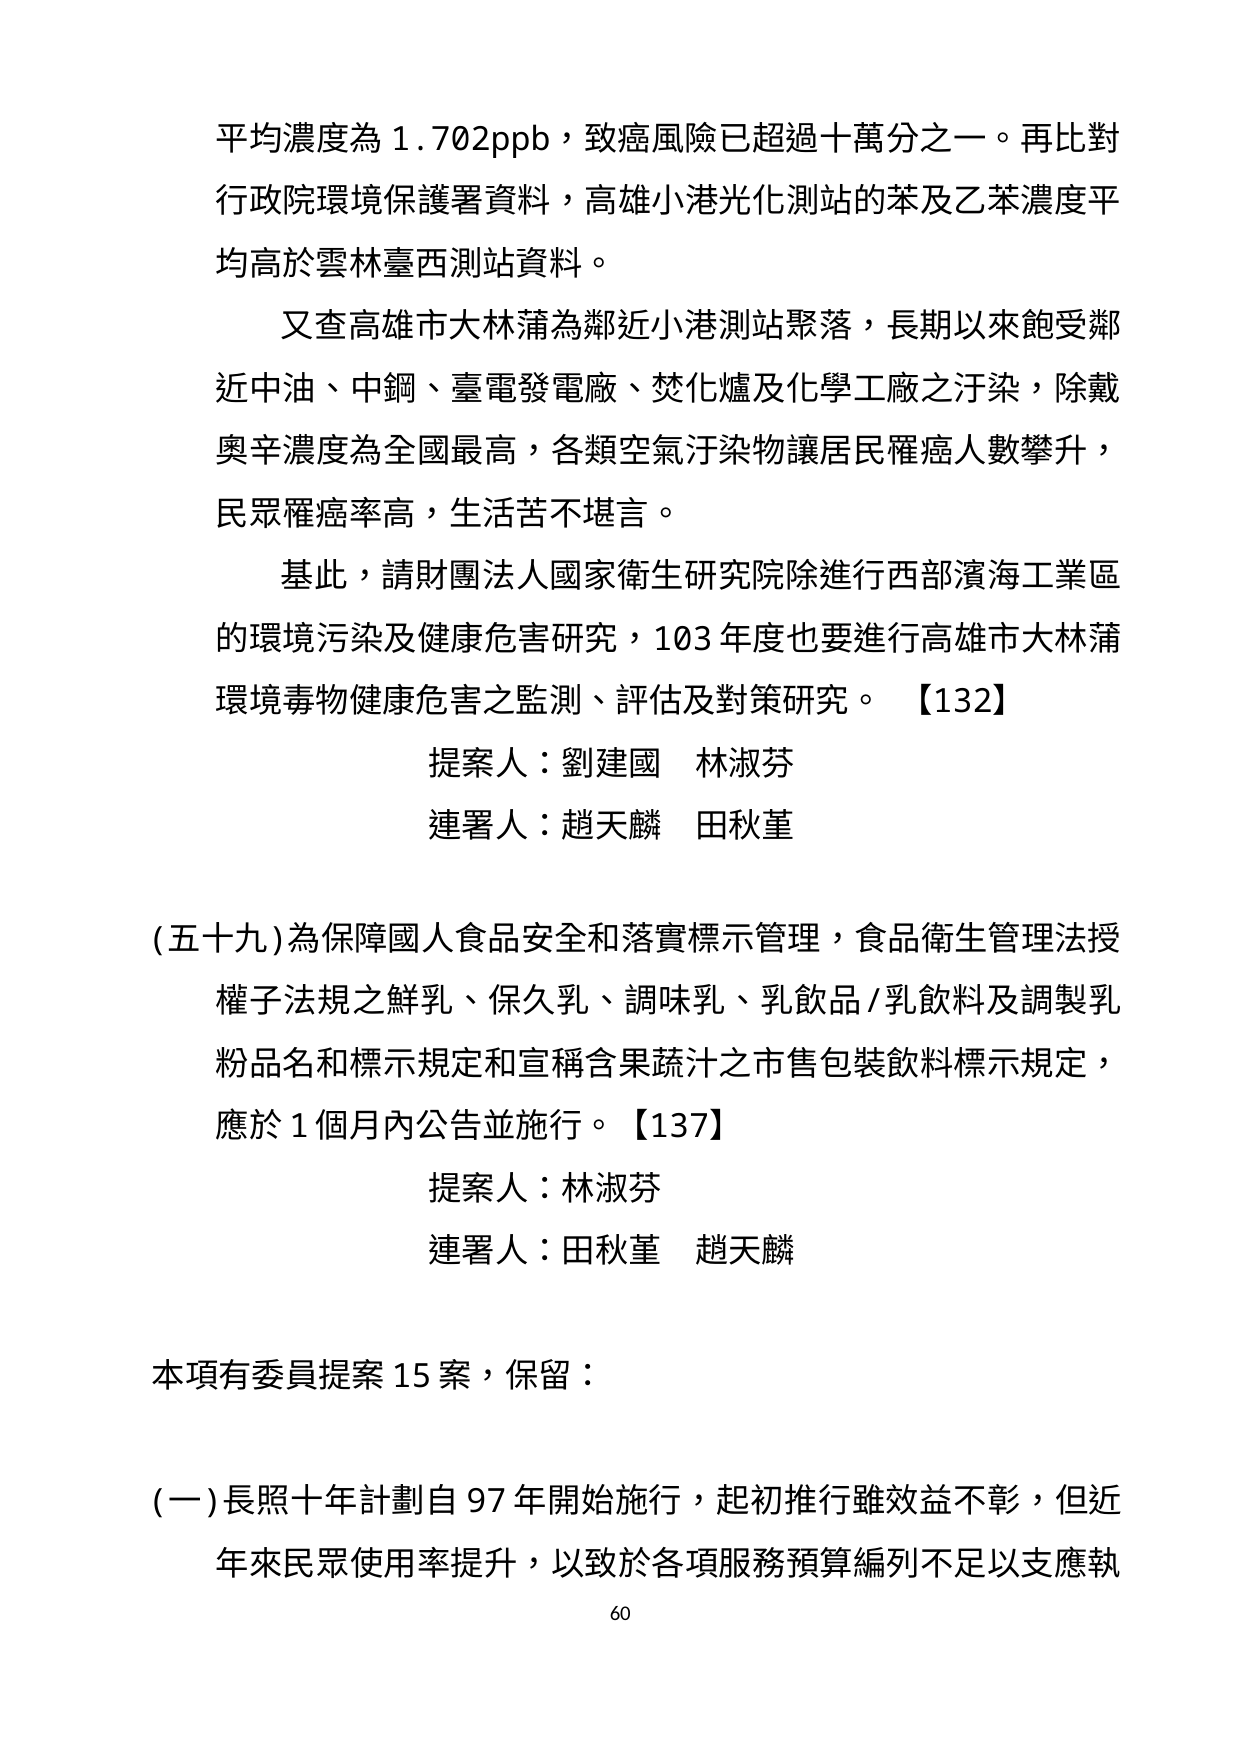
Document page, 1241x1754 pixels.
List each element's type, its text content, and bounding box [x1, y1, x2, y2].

text 提案人：劉建國 林淑芬 [151, 719, 1121, 782]
text 提案人：林淑芬 [151, 1144, 1121, 1207]
text (一)長照十年計劃自97年開始施行，起初推行雖效益不彰，但近年來民眾使用率提升，以致於各項服務預算編列不足以支應執行知識數額。舉例而言，100年與101年執行數高於預算數的服務項目有日間照顧、失智症老人日間照顧中心、家庭托顧、交通接送、老人營養餐飲、喘息服務（補助）、居家復健（補助）、居家護理（補助）…等，其中日間照顧、失智症老人日間照顧中心、家庭托顧、交通接送、老人營養餐飲等五項服務截至102年9月之執行數以超出公務預算編列之數額。 [148, 1457, 1122, 1582]
text 又查高雄市大林蒲為鄰近小港測站聚落，長期以來飽受鄰近中油、中鋼、臺電發電廠、焚化爐及化學工廠之汙染，除戴奧辛濃度為全國最高，各類空氣汙染物讓居民罹癌人數攀升，民眾罹癌率高，生活苦不堪言。 [216, 282, 1122, 532]
text (五十九)為保障國人食品安全和落實標示管理，食品衛生管理法授權子法規之鮮乳、保久乳、調味乳、乳飲品/乳飲料及調製乳粉品名和標示規定和宣稱含果蔬汁之市售包裝飲料標示規定，應於1個月內公告並施行。【137】 [148, 894, 1122, 1144]
text 連署人：田秋堇 趙天麟 [151, 1207, 1121, 1269]
text 本項有委員提案15案，保留： [118, 1332, 1121, 1394]
text 基此，請財團法人國家衛生研究院除進行西部濱海工業區的環境污染及健康危害研究，103年度也要進行高雄市大林蒲環境毒物健康危害之監測、評估及對策研究。 【132】 [216, 532, 1122, 719]
text 連署人：趙天麟 田秋堇 [151, 782, 1121, 844]
text 平均濃度為1.702ppb，致癌風險已超過十萬分之一。再比對行政院環境保護署資料，高雄小港光化測站的苯及乙苯濃度平均高於雲林臺西測站資料。 [148, 94, 1122, 282]
